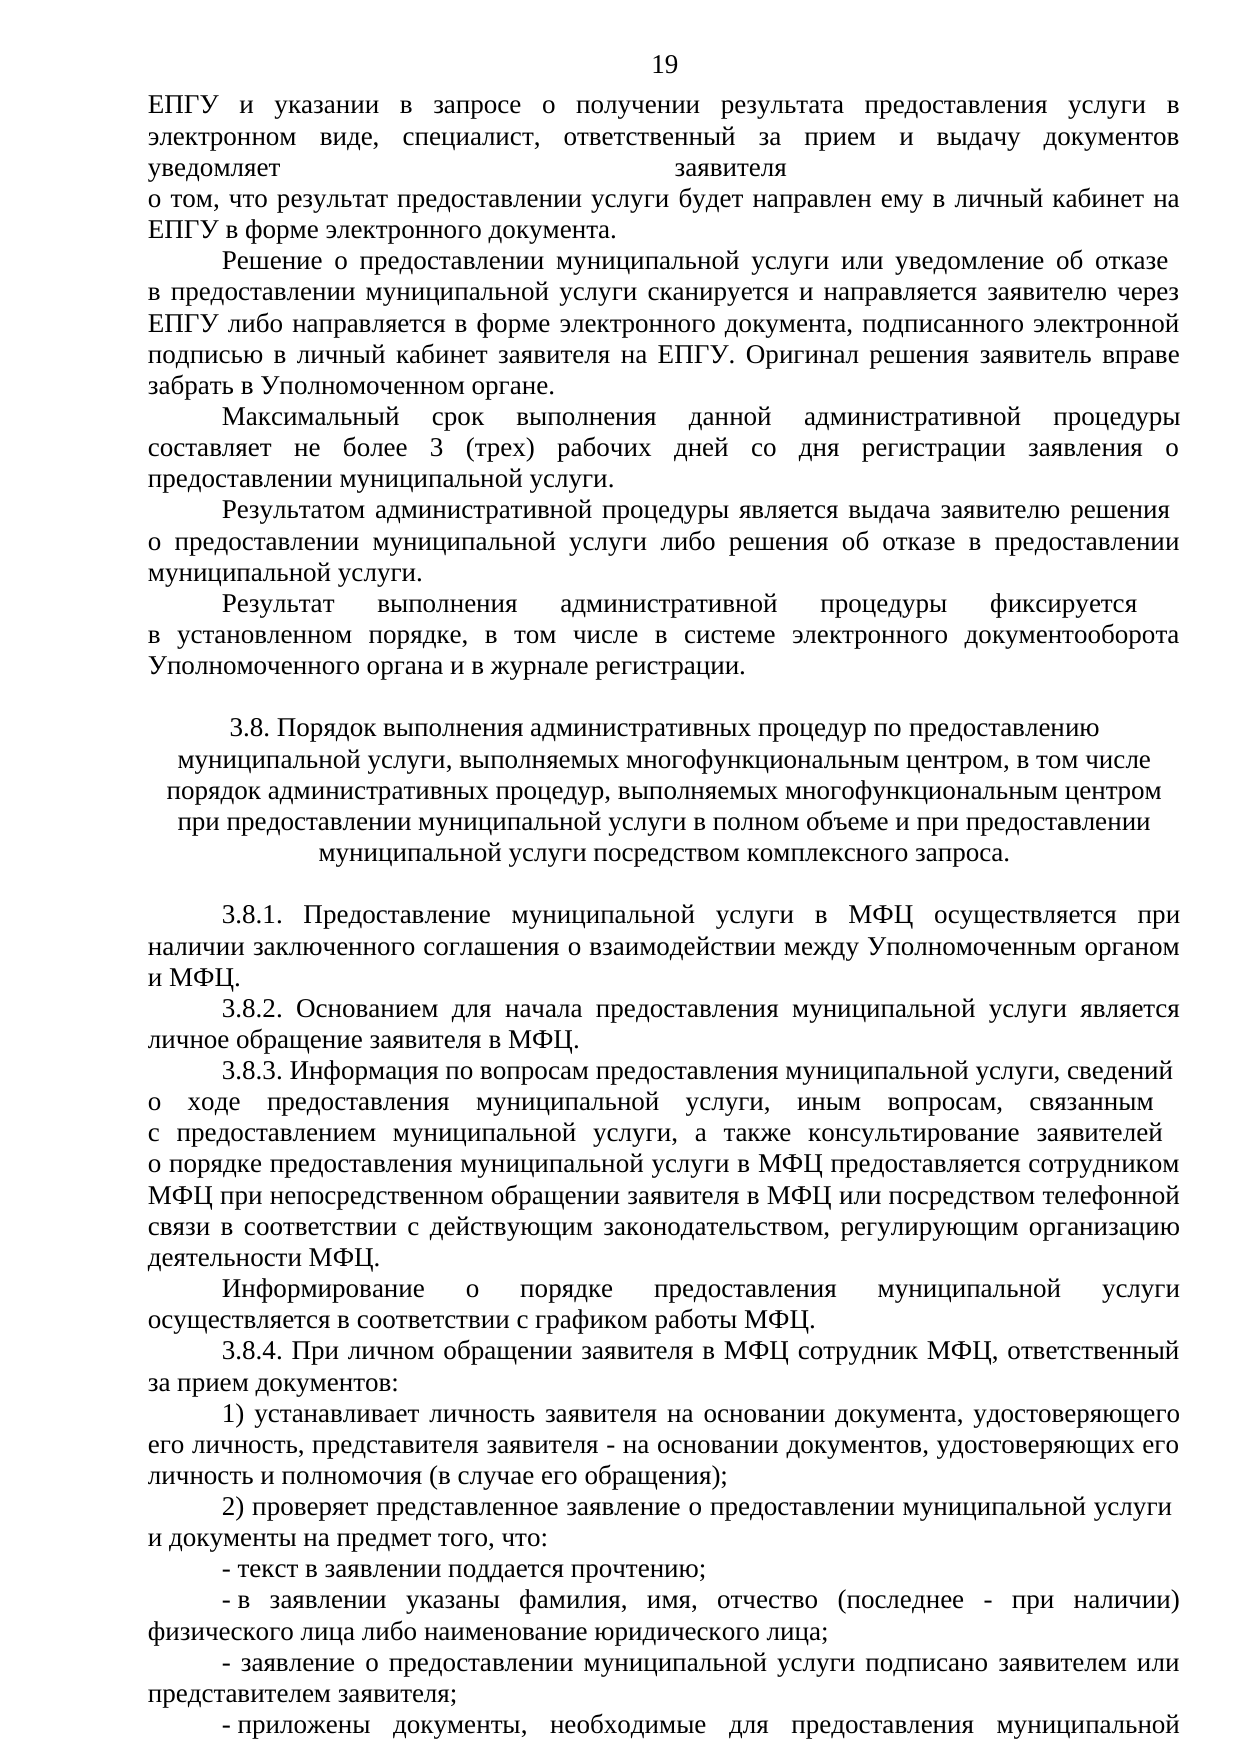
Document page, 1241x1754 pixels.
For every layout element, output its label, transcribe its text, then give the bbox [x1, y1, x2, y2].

text - приложены документы, необходимые для предоставления муниципальной [148, 1708, 1181, 1739]
text - в заявлении указаны фамилия, имя, отчество (последнее - при наличии) физического лица либо наименование юридического лица; [148, 1584, 1181, 1646]
text ЕПГУ и указании в запросе о получении результата предоставления услуги в электронном виде, специалист, ответственный за прием и выдачу документов уведомляет заявителя о том, что результат предоставлении услуги будет направлен ему в личный кабинет на ЕПГУ в форме электронного документа. [148, 89, 1181, 244]
text 3.8. Порядок выполнения административных процедур по предоставлению муниципальной услуги, выполняемых многофункциональным центром, в том числе порядок административных процедур, выполняемых многофункциональным центром при предоставлении муниципальной услуги в полном объеме и при предоставлении муниципальной услуги посредством комплексного запроса. [148, 712, 1181, 867]
text - заявление о предоставлении муниципальной услуги подписано заявителем или представителем заявителя; [148, 1646, 1181, 1708]
text Решение о предоставлении муниципальной услуги или уведомление об отказе в предоставлении муниципальной услуги сканируется и направляется заявителю через ЕПГУ либо направляется в форме электронного документа, подписанного электронной подписью в личный кабинет заявителя на ЕПГУ. Оригинал решения заявитель вправе забрать в Уполномоченном органе. [148, 244, 1181, 400]
text 3.8.2. Основанием для начала предоставления муниципальной услуги является личное обращение заявителя в МФЦ. [148, 992, 1181, 1054]
text 3.8.4. При личном обращении заявителя в МФЦ сотрудник МФЦ, ответственный за прием документов: [148, 1334, 1181, 1397]
text 3.8.3. Информация по вопросам предоставления муниципальной услуги, сведений о ходе предоставления муниципальной услуги, иным вопросам, связанным с предоставлением муниципальной услуги, а также консультирование заявителей о порядке предоставления муниципальной услуги в МФЦ предоставляется сотрудником МФЦ при непосредственном обращении заявителя в МФЦ или посредством телефонной связи в соответствии с действующим законодательством, регулирующим организацию деятельности МФЦ. [148, 1054, 1181, 1272]
text Результатом административной процедуры является выдача заявителю решения о предоставлении муниципальной услуги либо решения об отказе в предоставлении муниципальной услуги. [148, 493, 1181, 587]
text Информирование о порядке предоставления муниципальной услуги осуществляется в соответствии с графиком работы МФЦ. [148, 1272, 1181, 1334]
text - текст в заявлении поддается прочтению; [148, 1552, 1181, 1584]
text Результат выполнения административной процедуры фиксируется в установленном порядке, в том числе в системе электронного документооборота Уполномоченного органа и в журнале регистрации. [148, 587, 1181, 680]
text 3.8.1. Предоставление муниципальной услуги в МФЦ осуществляется при наличии заключенного соглашения о взаимодействии между Уполномоченным органом и МФЦ. [148, 898, 1181, 992]
text 2) проверяет представленное заявление о предоставлении муниципальной услуги и документы на предмет того, что: [148, 1490, 1181, 1552]
text Максимальный срок выполнения данной административной процедуры составляет не более 3 (трех) рабочих дней со дня регистрации заявления о предоставлении муниципальной услуги. [148, 400, 1181, 493]
text 1) устанавливает личность заявителя на основании документа, удостоверяющего его личность, представителя заявителя - на основании документов, удостоверяющих его личность и полномочия (в случае его обращения); [148, 1397, 1181, 1490]
